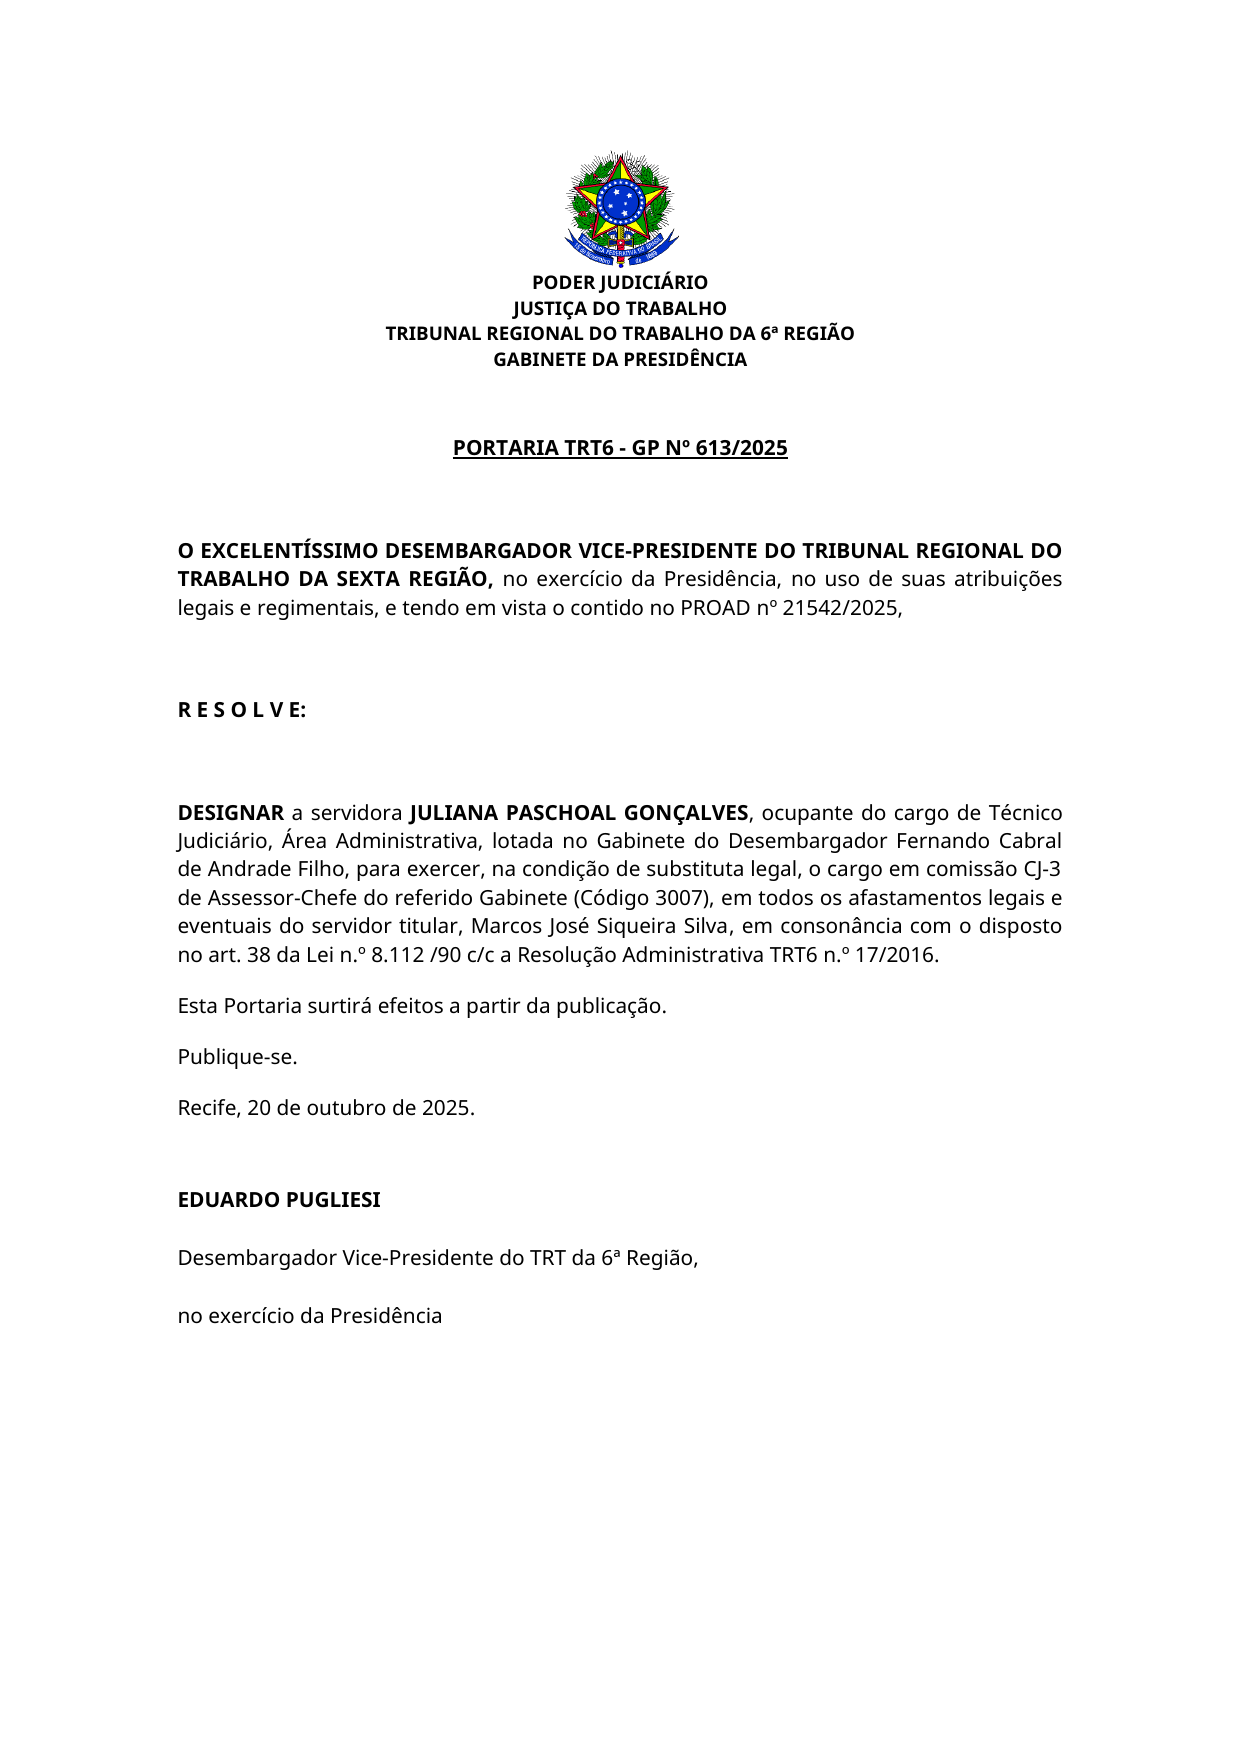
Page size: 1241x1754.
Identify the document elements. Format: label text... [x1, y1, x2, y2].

text GABINETE DA PRESIDÊNCIA [177, 346, 1063, 372]
text Esta Portaria surtirá efeitos a partir da publicação. [177, 991, 1063, 1019]
text EDUARDO PUGLIESI [177, 1186, 1061, 1214]
text TRIBUNAL REGIONAL DO TRABALHO DA 6ª REGIÃO [177, 321, 1063, 346]
text no exercício da Presidência [177, 1301, 1061, 1330]
text PORTARIA TRT6 - GP Nº 613/2025 [177, 433, 1063, 462]
text DESIGNAR a servidora JULIANA PASCHOAL GONÇALVES, ocupante do cargo de Técnico Judiciário, Área Administrativa, lotada no Gabinete do Desembargador Fernando Cabral de Andrade Filho, para exercer, na condição de substituta legal, o cargo em comissão CJ-3 de Assessor-Chefe do referido Gabinete (Código 3007), em todos os afastamentos legais e eventuais do servidor titular, Marcos José Siqueira Silva, em consonância com o disposto no art. 38 da Lei n.º 8.112 /90 c/c a Resolução Administrativa TRT6 n.º 17/2016. [177, 798, 1063, 968]
text Publique-se. [177, 1042, 1063, 1071]
text Desembargador Vice-Presidente do TRT da 6ª Região, [177, 1243, 1061, 1272]
text R E S O L V E: [177, 695, 1063, 723]
text O EXCELENTÍSSIMO DESEMBARGADOR VICE-PRESIDENTE DO TRIBUNAL REGIONAL DO TRABALHO DA SEXTA REGIÃO, no exercício da Presidência, no uso de suas atribuições legais e regimentais, e tendo em vista o contido no PROAD nº 21542/2025, [177, 536, 1063, 621]
text JUSTIÇA DO TRABALHO [177, 295, 1063, 321]
text PODER JUDICIÁRIO [177, 269, 1063, 295]
text Recife, 20 de outubro de 2025. [177, 1093, 1063, 1122]
